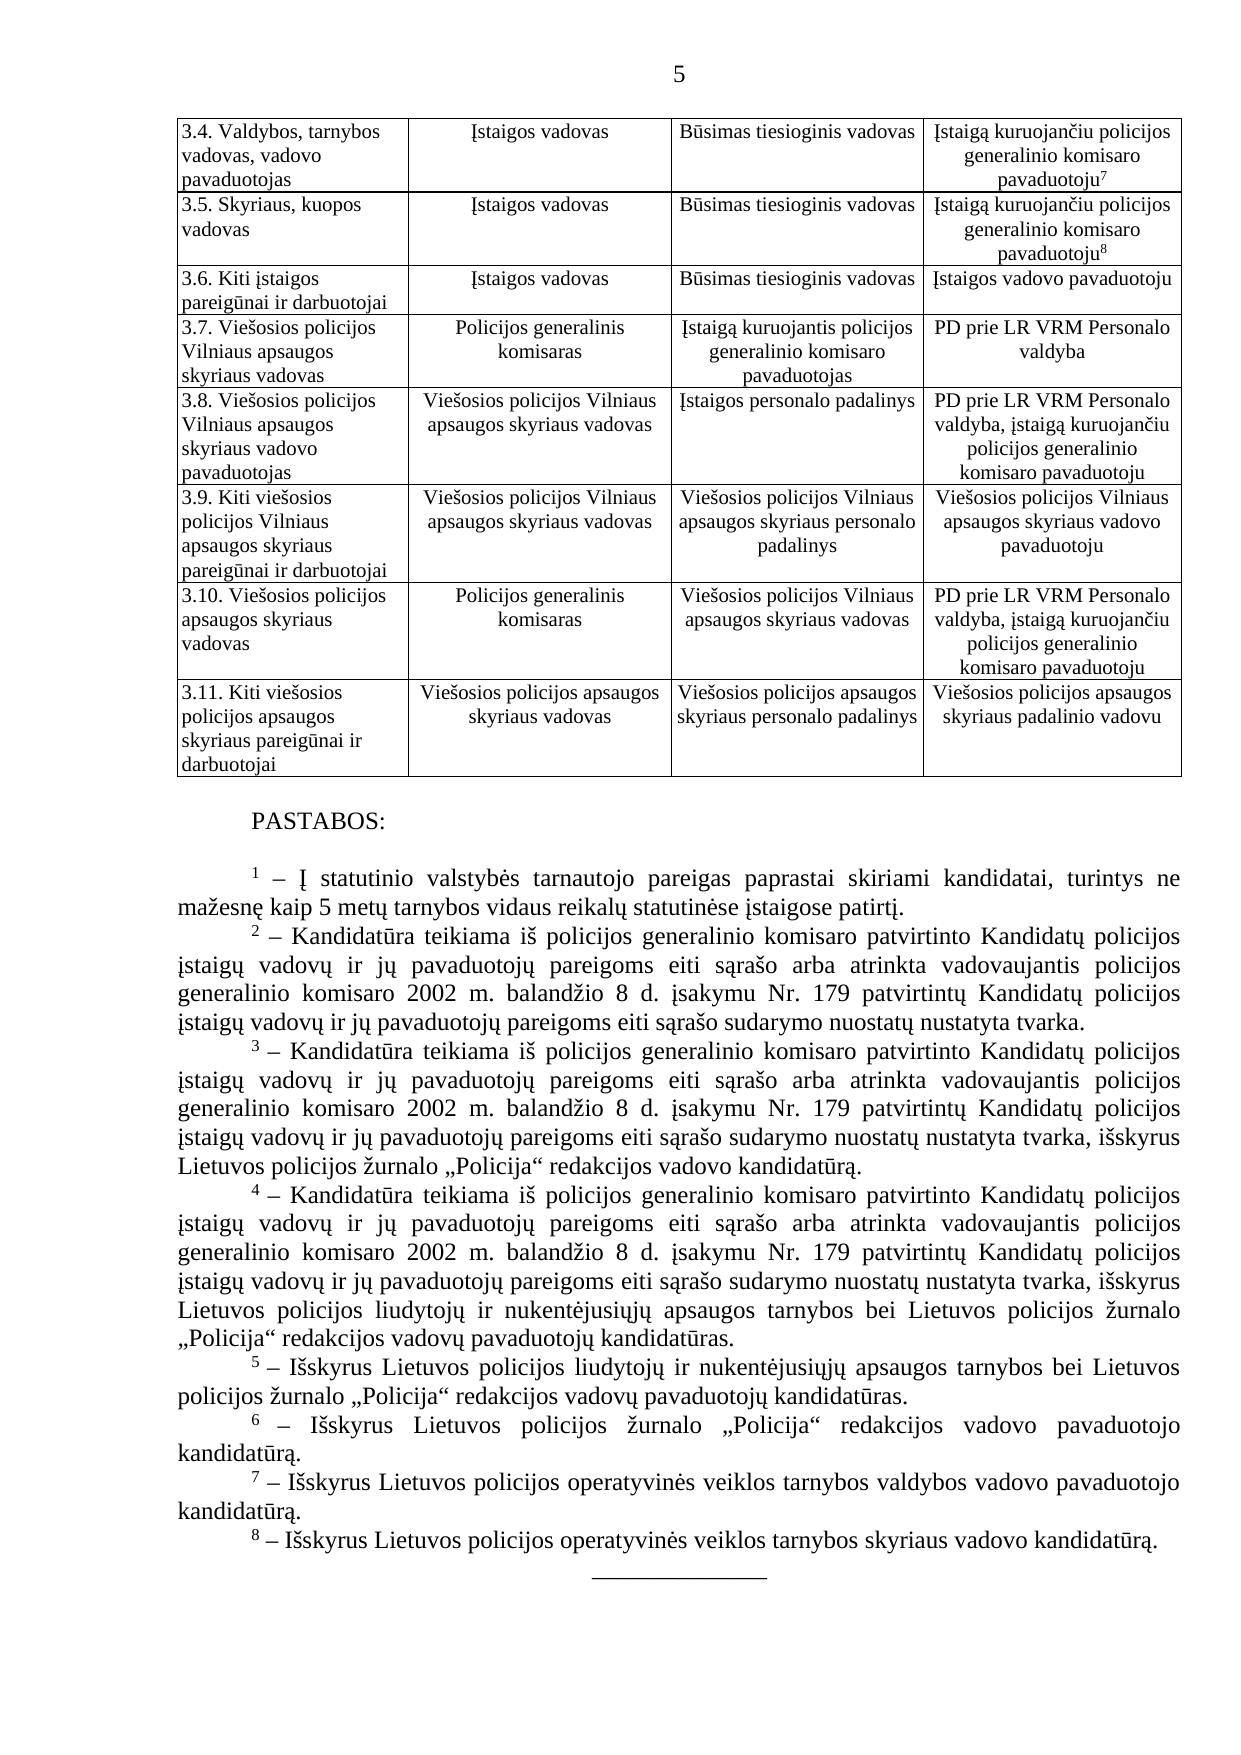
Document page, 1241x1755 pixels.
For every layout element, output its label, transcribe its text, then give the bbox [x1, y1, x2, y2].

table_cell PD prie LR VRM Personalo valdyba, įstaigą kuruojančiu policijos generalinio komisaro pavaduotoju [924, 583, 1181, 679]
table_cell 3.6. Kiti įstaigos pareigūnai ir darbuotojai [178, 266, 408, 314]
text 3 – Kandidatūra teikiama iš policijos generalinio komisaro patvirtinto Kandidatų policijos įstaigų vadovų ir jų pavaduotojų pareigoms eiti sąrašo arba atrinkta vadovaujantis policijos generalinio komisaro 2002 m. balandžio 8 d. įsakymu Nr. 179 patvirtintų Kandidatų policijos įstaigų vadovų ir jų pavaduotojų pareigoms eiti sąrašo sudarymo nuostatų nustatyta tvarka, išskyrus Lietuvos policijos žurnalo „Policija“ redakcijos vadovo kandidatūrą. [177, 1036, 1181, 1180]
text 8 – Išskyrus Lietuvos policijos operatyvinės veiklos tarnybos skyriaus vadovo kandidatūrą. [177, 1525, 1181, 1553]
table_cell Būsimas tiesioginis vadovas [672, 193, 923, 264]
table_cell 3.11. Kiti viešosios policijos apsaugos skyriaus pareigūnai ir darbuotojai [178, 680, 408, 776]
table_cell 3.10. Viešosios policijos apsaugos skyriaus vadovas [178, 583, 408, 679]
table_cell Viešosios policijos Vilniaus apsaugos skyriaus personalo padalinys [672, 485, 923, 582]
table_cell Būsimas tiesioginis vadovas [672, 119, 923, 191]
text 4 – Kandidatūra teikiama iš policijos generalinio komisaro patvirtinto Kandidatų policijos įstaigų vadovų ir jų pavaduotojų pareigoms eiti sąrašo arba atrinkta vadovaujantis policijos generalinio komisaro 2002 m. balandžio 8 d. įsakymu Nr. 179 patvirtintų Kandidatų policijos įstaigų vadovų ir jų pavaduotojų pareigoms eiti sąrašo sudarymo nuostatų nustatyta tvarka, išskyrus Lietuvos policijos liudytojų ir nukentėjusiųjų apsaugos tarnybos bei Lietuvos policijos žurnalo „Policija“ redakcijos vadovų pavaduotojų kandidatūras. [177, 1180, 1181, 1352]
table_cell Įstaigos personalo padalinys [672, 388, 923, 484]
table_cell Įstaigos vadovas [409, 119, 671, 191]
table_cell Policijos generalinis komisaras [409, 583, 671, 679]
text 1 – Į statutinio valstybės tarnautojo pareigas paprastai skiriami kandidatai, turintys ne mažesnę kaip 5 metų tarnybos vidaus reikalų statutinėse įstaigose patirtį. [177, 863, 1181, 921]
table_cell 3.7. Viešosios policijos Vilniaus apsaugos skyriaus vadovas [178, 315, 408, 387]
text 2 – Kandidatūra teikiama iš policijos generalinio komisaro patvirtinto Kandidatų policijos įstaigų vadovų ir jų pavaduotojų pareigoms eiti sąrašo arba atrinkta vadovaujantis policijos generalinio komisaro 2002 m. balandžio 8 d. įsakymu Nr. 179 patvirtintų Kandidatų policijos įstaigų vadovų ir jų pavaduotojų pareigoms eiti sąrašo sudarymo nuostatų nustatyta tvarka. [177, 921, 1181, 1036]
table_cell Įstaigą kuruojančiu policijos generalinio komisaro pavaduotoju7 [924, 119, 1181, 191]
table_cell Viešosios policijos apsaugos skyriaus personalo padalinys [672, 680, 923, 776]
table_cell 3.8. Viešosios policijos Vilniaus apsaugos skyriaus vadovo pavaduotojas [178, 388, 408, 484]
table_cell Viešosios policijos apsaugos skyriaus vadovas [409, 680, 671, 776]
table_cell PD prie LR VRM Personalo valdyba, įstaigą kuruojančiu policijos generalinio komisaro pavaduotoju [924, 388, 1181, 484]
table_cell Įstaigą kuruojantis policijos generalinio komisaro pavaduotojas [672, 315, 923, 387]
table_cell Viešosios policijos Vilniaus apsaugos skyriaus vadovas [409, 485, 671, 582]
table_cell PD prie LR VRM Personalo valdyba [924, 315, 1181, 387]
text PASTABOS: [177, 806, 1181, 835]
table_cell Įstaigos vadovo pavaduotoju [924, 266, 1181, 314]
table_cell Įstaigos vadovas [409, 193, 671, 264]
table_cell 3.9. Kiti viešosios policijos Vilniaus apsaugos skyriaus pareigūnai ir darbuotojai [178, 485, 408, 582]
text 5 – Išskyrus Lietuvos policijos liudytojų ir nukentėjusiųjų apsaugos tarnybos bei Lietuvos policijos žurnalo „Policija“ redakcijos vadovų pavaduotojų kandidatūras. [177, 1352, 1181, 1410]
table_cell Viešosios policijos Vilniaus apsaugos skyriaus vadovas [672, 583, 923, 679]
table_cell Viešosios policijos Vilniaus apsaugos skyriaus vadovas [409, 388, 671, 484]
text 7 – Išskyrus Lietuvos policijos operatyvinės veiklos tarnybos valdybos vadovo pavaduotojo kandidatūrą. [177, 1467, 1181, 1525]
table_cell 3.5. Skyriaus, kuopos vadovas [178, 193, 408, 264]
table_cell Viešosios policijos apsaugos skyriaus padalinio vadovu [924, 680, 1181, 776]
text ______________ [177, 1553, 1181, 1582]
table_cell 3.4. Valdybos, tarnybos vadovas, vadovo pavaduotojas [178, 119, 408, 191]
table_cell Policijos generalinis komisaras [409, 315, 671, 387]
table_cell Įstaigą kuruojančiu policijos generalinio komisaro pavaduotoju8 [924, 193, 1181, 264]
table_cell Būsimas tiesioginis vadovas [672, 266, 923, 314]
table_cell Viešosios policijos Vilniaus apsaugos skyriaus vadovo pavaduotoju [924, 485, 1181, 582]
text 6 – Išskyrus Lietuvos policijos žurnalo „Policija“ redakcijos vadovo pavaduotojo kandidatūrą. [177, 1410, 1181, 1467]
table_cell Įstaigos vadovas [409, 266, 671, 314]
